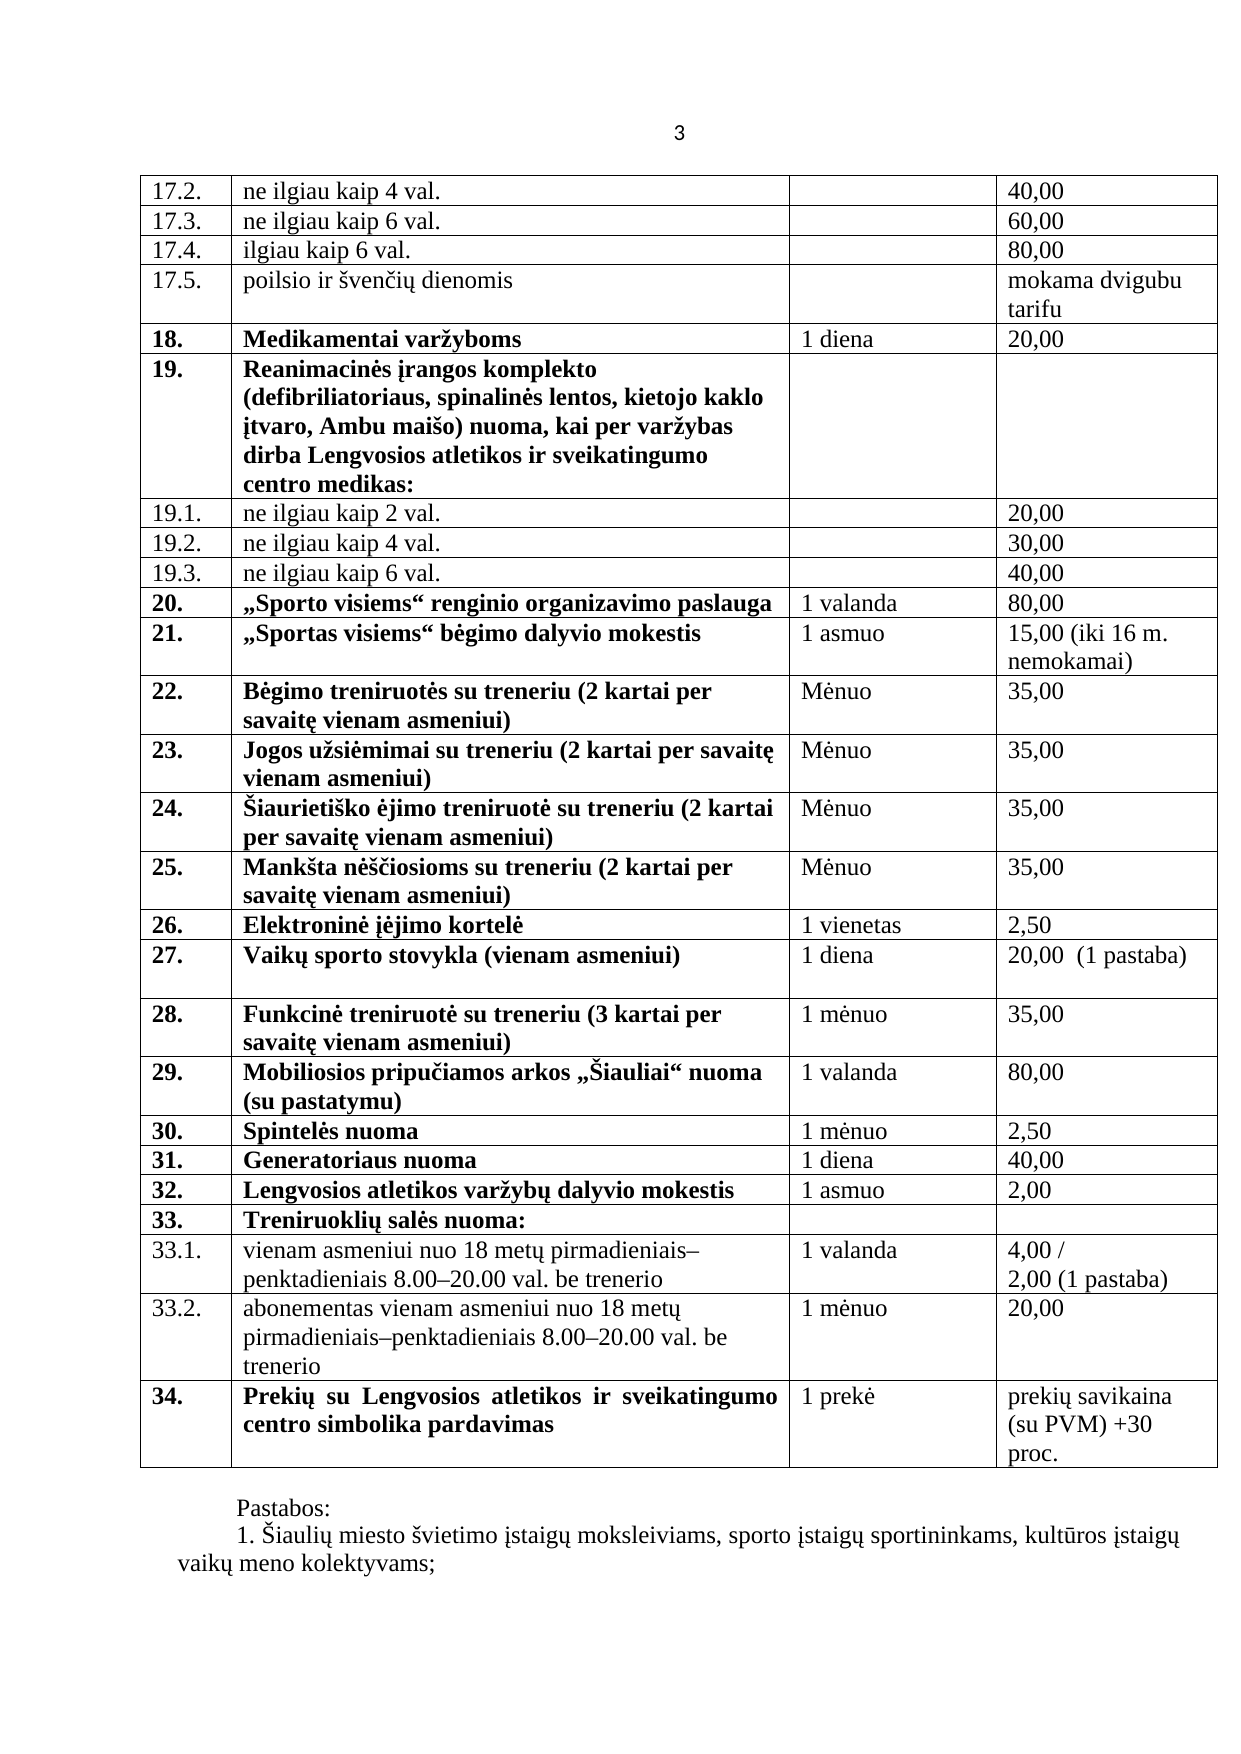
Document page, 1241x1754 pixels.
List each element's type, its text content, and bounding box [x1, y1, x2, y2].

table_cell Reanimacinės įrangos komplekto (defibriliatoriaus, spinalinės lentos, kietojo kaklo įtvaro, Ambu maišo) nuoma, kai per varžybas dirba Lengvosios atletikos ir sveikatingumo centro medikas: [232, 354, 789, 497]
table_cell 25. [141, 852, 231, 909]
table_cell Mėnuo [790, 852, 996, 909]
table_cell 1 valanda [790, 1057, 996, 1115]
table_cell Prekių su Lengvosios atletikos ir sveikatingumo centro simbolika pardavimas [232, 1381, 789, 1467]
table_cell [790, 265, 996, 323]
table_cell prekių savikaina (su PVM) +30 proc. [997, 1381, 1217, 1467]
table_cell 60,00 [997, 206, 1217, 234]
table_cell 35,00 [997, 676, 1217, 734]
table_cell Mobiliosios pripučiamos arkos „Šiauliai“ nuoma (su pastatymu) [232, 1057, 789, 1115]
table_cell 19.3. [141, 558, 231, 587]
table_cell 1 vienetas [790, 910, 996, 939]
table_cell abonementas vienam asmeniui nuo 18 metų pirmadieniais–penktadieniais 8.00–20.00 val. be trenerio [232, 1294, 789, 1380]
table_cell 20,00 [997, 499, 1217, 527]
table_cell ne ilgiau kaip 6 val. [232, 558, 789, 587]
table_cell 19. [141, 354, 231, 497]
table_cell mokama dvigubu tarifu [997, 265, 1217, 323]
table_cell 17.4. [141, 236, 231, 264]
table_cell 1 diena [790, 940, 996, 998]
table_cell ne ilgiau kaip 4 val. [232, 176, 789, 205]
table_cell vienam asmeniui nuo 18 metų pirmadieniais–penktadieniais 8.00–20.00 val. be trenerio [232, 1235, 789, 1292]
table_cell 40,00 [997, 1146, 1217, 1174]
table_cell 34. [141, 1381, 231, 1467]
table_cell Vaikų sporto stovykla (vienam asmeniui) [232, 940, 789, 998]
table_cell Mėnuo [790, 793, 996, 851]
table_cell 1 mėnuo [790, 999, 996, 1056]
table_cell „Sporto visiems“ renginio organizavimo paslauga [232, 588, 789, 617]
table_cell ne ilgiau kaip 6 val. [232, 206, 789, 234]
table_cell 2,50 [997, 910, 1217, 939]
table_cell [790, 499, 996, 527]
table_cell Funkcinė treniruotė su treneriu (3 kartai per savaitę vienam asmeniui) [232, 999, 789, 1056]
table_cell [790, 354, 996, 497]
table_cell 80,00 [997, 236, 1217, 264]
table_cell 21. [141, 618, 231, 675]
table_cell [790, 206, 996, 234]
table_cell 1 mėnuo [790, 1294, 996, 1380]
table_cell „Sportas visiems“ bėgimo dalyvio mokestis [232, 618, 789, 675]
table_cell 20,00 (1 pastaba) [997, 940, 1217, 998]
table_cell 1 valanda [790, 588, 996, 617]
table_cell 33.1. [141, 1235, 231, 1292]
text Pastabos: [177, 1495, 1181, 1522]
table_cell ne ilgiau kaip 4 val. [232, 528, 789, 557]
table_cell 24. [141, 793, 231, 851]
table_cell 33.2. [141, 1294, 231, 1380]
table_cell 15,00 (iki 16 m. nemokamai) [997, 618, 1217, 675]
table_cell 80,00 [997, 1057, 1217, 1115]
table_cell [790, 528, 996, 557]
table_cell poilsio ir švenčių dienomis [232, 265, 789, 323]
table_cell Mankšta nėščiosioms su treneriu (2 kartai per savaitę vienam asmeniui) [232, 852, 789, 909]
table_cell [790, 558, 996, 587]
table_cell 30. [141, 1116, 231, 1144]
table_cell Bėgimo treniruotės su treneriu (2 kartai per savaitę vienam asmeniui) [232, 676, 789, 734]
table_cell 23. [141, 735, 231, 792]
text 1. Šiaulių miesto švietimo įstaigų moksleiviams, sporto įstaigų sportininkams, kultūros įstaigų vaikų meno kolektyvams; [177, 1522, 1181, 1576]
table_cell 35,00 [997, 735, 1217, 792]
table_cell Lengvosios atletikos varžybų dalyvio mokestis [232, 1175, 789, 1204]
table_cell 35,00 [997, 999, 1217, 1056]
table_cell 20,00 [997, 324, 1217, 353]
table_cell Elektroninė įėjimo kortelė [232, 910, 789, 939]
table_cell 17.5. [141, 265, 231, 323]
table_cell 17.3. [141, 206, 231, 234]
table_cell 35,00 [997, 852, 1217, 909]
table_cell 1 diena [790, 1146, 996, 1174]
table_cell 18. [141, 324, 231, 353]
table_cell [790, 236, 996, 264]
table_cell 20. [141, 588, 231, 617]
table_cell ilgiau kaip 6 val. [232, 236, 789, 264]
table_cell 1 asmuo [790, 618, 996, 675]
table_cell Mėnuo [790, 735, 996, 792]
table_cell 35,00 [997, 793, 1217, 851]
table_cell Mėnuo [790, 676, 996, 734]
table_cell 27. [141, 940, 231, 998]
table_cell 1 valanda [790, 1235, 996, 1292]
table_cell 1 diena [790, 324, 996, 353]
table_cell [790, 1205, 996, 1234]
table_cell ne ilgiau kaip 2 val. [232, 499, 789, 527]
table_cell 31. [141, 1146, 231, 1174]
table_cell 1 mėnuo [790, 1116, 996, 1144]
table_cell 2,00 [997, 1175, 1217, 1204]
table_cell 28. [141, 999, 231, 1056]
table_cell Generatoriaus nuoma [232, 1146, 789, 1174]
table_cell 2,50 [997, 1116, 1217, 1144]
table_cell Šiaurietiško ėjimo treniruotė su treneriu (2 kartai per savaitę vienam asmeniui) [232, 793, 789, 851]
table_cell Medikamentai varžyboms [232, 324, 789, 353]
table_cell Spintelės nuoma [232, 1116, 789, 1144]
table_cell 40,00 [997, 558, 1217, 587]
table_cell 1 asmuo [790, 1175, 996, 1204]
table_cell 1 prekė [790, 1381, 996, 1467]
table_cell [790, 176, 996, 205]
table_cell 19.2. [141, 528, 231, 557]
table_cell [997, 354, 1217, 497]
table_cell Treniruoklių salės nuoma: [232, 1205, 789, 1234]
table_cell 22. [141, 676, 231, 734]
table_cell 26. [141, 910, 231, 939]
table_cell 20,00 [997, 1294, 1217, 1380]
table_cell Jogos užsiėmimai su treneriu (2 kartai per savaitę vienam asmeniui) [232, 735, 789, 792]
table_cell 19.1. [141, 499, 231, 527]
table_cell 40,00 [997, 176, 1217, 205]
table_cell 32. [141, 1175, 231, 1204]
table_cell 80,00 [997, 588, 1217, 617]
table_cell 17.2. [141, 176, 231, 205]
table_cell 30,00 [997, 528, 1217, 557]
table_cell 33. [141, 1205, 231, 1234]
table_cell 4,00 / 2,00 (1 pastaba) [997, 1235, 1217, 1292]
table_cell 29. [141, 1057, 231, 1115]
table_cell [997, 1205, 1217, 1234]
